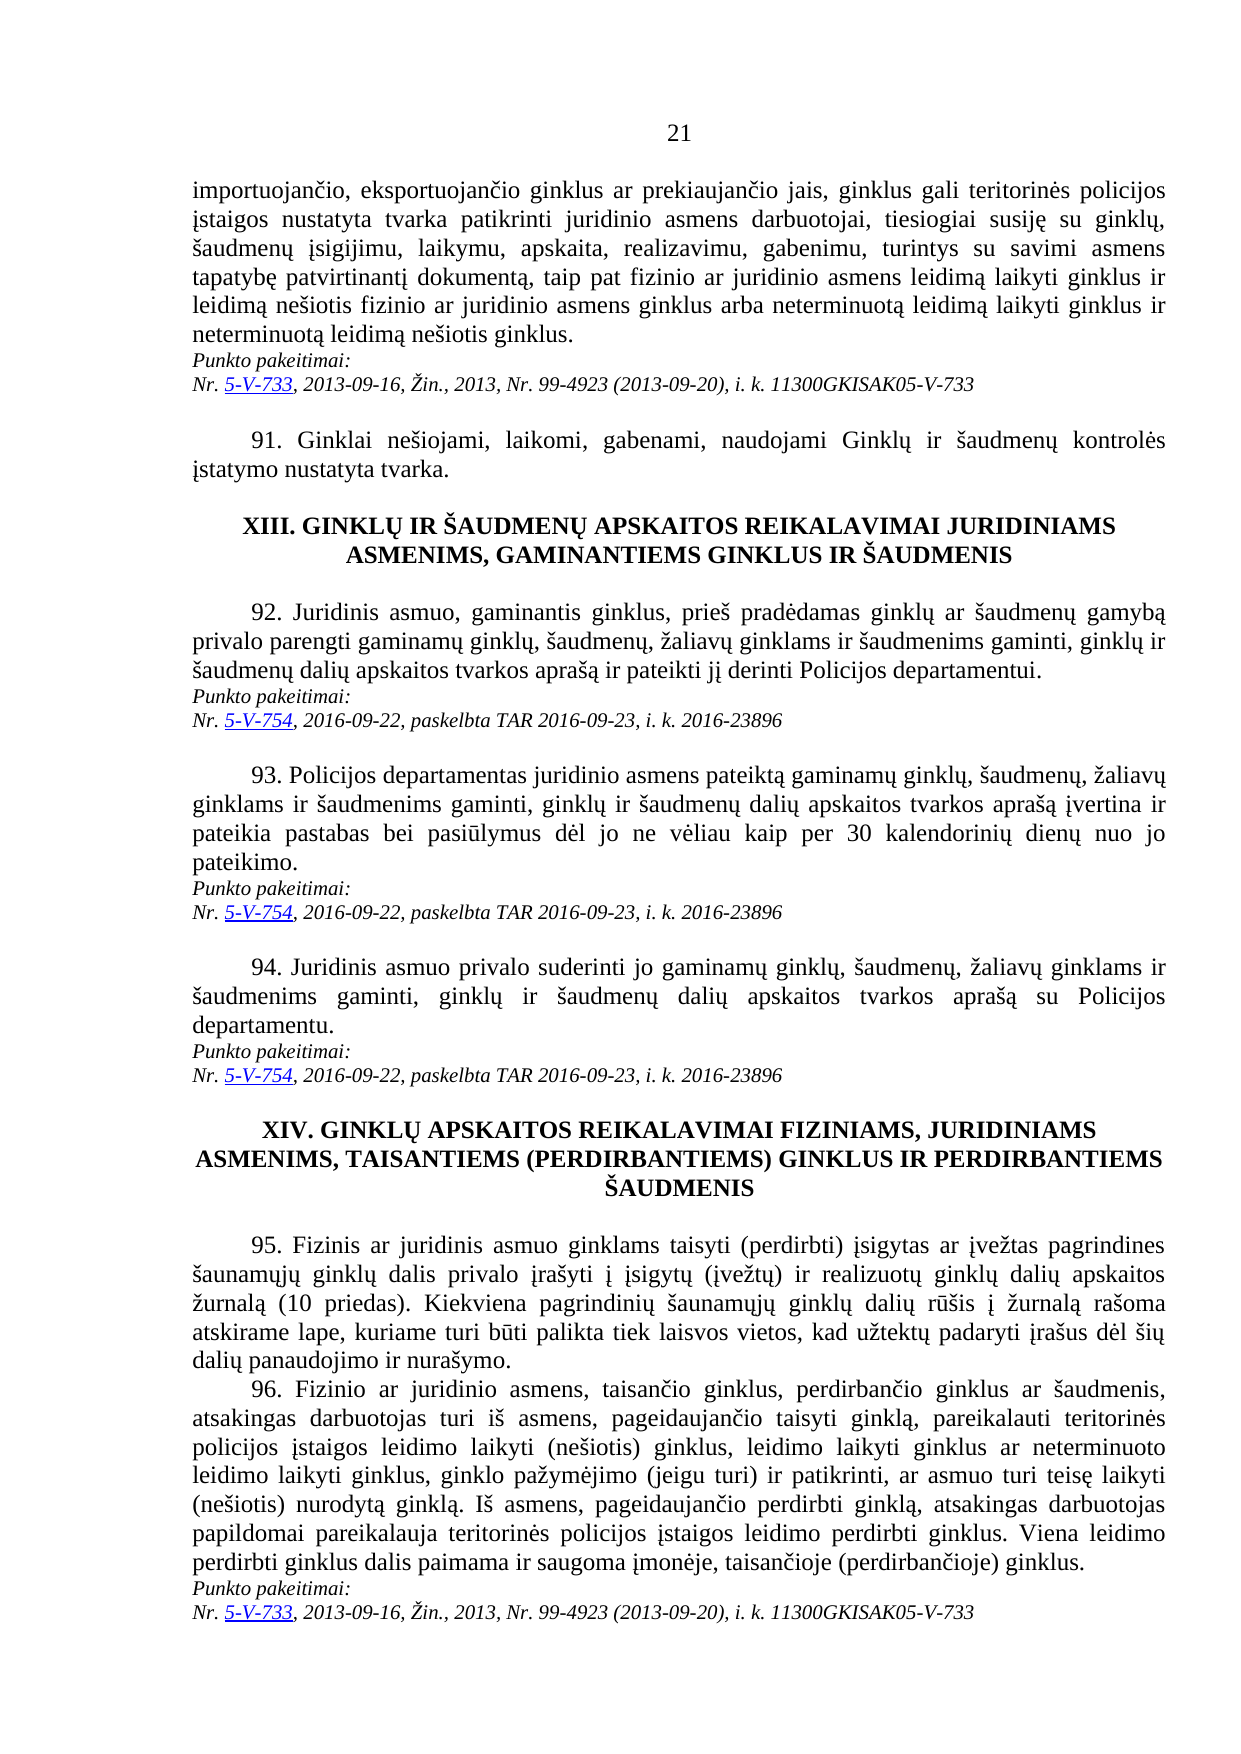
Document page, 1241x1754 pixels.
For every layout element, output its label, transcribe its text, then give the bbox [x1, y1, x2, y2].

text Nr. 5-V-754, 2016-09-22, paskelbta TAR 2016-09-23, i. k. 2016-23896 [192, 900, 1167, 924]
text 92. Juridinis asmuo, gaminantis ginklus, prieš pradėdamas ginklų ar šaudmenų gamybą privalo parengti gaminamų ginklų, šaudmenų, žaliavų ginklams ir šaudmenims gaminti, ginklų ir šaudmenų dalių apskaitos tvarkos aprašą ir pateikti jį derinti Policijos departamentui. [192, 597, 1167, 684]
text importuojančio, eksportuojančio ginklus ar prekiaujančio jais, ginklus gali teritorinės policijos įstaigos nustatyta tvarka patikrinti juridinio asmens darbuotojai, tiesiogiai susiję su ginklų, šaudmenų įsigijimu, laikymu, apskaita, realizavimu, gabenimu, turintys su savimi asmens tapatybę patvirtinantį dokumentą, taip pat fizinio ar juridinio asmens leidimą laikyti ginklus ir leidimą nešiotis fizinio ar juridinio asmens ginklus arba neterminuotą leidimą laikyti ginklus ir neterminuotą leidimą nešiotis ginklus. [192, 176, 1167, 348]
text 96. Fizinio ar juridinio asmens, taisančio ginklus, perdirbančio ginklus ar šaudmenis, atsakingas darbuotojas turi iš asmens, pageidaujančio taisyti ginklą, pareikalauti teritorinės policijos įstaigos leidimo laikyti (nešiotis) ginklus, leidimo laikyti ginklus ar neterminuoto leidimo laikyti ginklus, ginklo pažymėjimo (jeigu turi) ir patikrinti, ar asmuo turi teisę laikyti (nešiotis) nurodytą ginklą. Iš asmens, pageidaujančio perdirbti ginklą, atsakingas darbuotojas papildomai pareikalauja teritorinės policijos įstaigos leidimo perdirbti ginklus. Viena leidimo perdirbti ginklus dalis paimama ir saugoma įmonėje, taisančioje (perdirbančioje) ginklus. [192, 1374, 1167, 1576]
text XIV. GINKLŲ APSKAITOS REIKALAVIMAI FIZINIAMS, JURIDINIAMS ASMENIMS, TAISANTIEMS (PERDIRBANTIEMS) GINKLUS IR PERDIRBANTIEMS ŠAUDMENIS [192, 1116, 1167, 1202]
text Punkto pakeitimai: [192, 1576, 1167, 1600]
text Punkto pakeitimai: [192, 1039, 1167, 1063]
text Punkto pakeitimai: [192, 684, 1167, 708]
text 91. Ginklai nešiojami, laikomi, gabenami, naudojami Ginklų ir šaudmenų kontrolės įstatymo nustatyta tvarka. [192, 425, 1167, 482]
text Punkto pakeitimai: [192, 876, 1167, 900]
text 93. Policijos departamentas juridinio asmens pateiktą gaminamų ginklų, šaudmenų, žaliavų ginklams ir šaudmenims gaminti, ginklų ir šaudmenų dalių apskaitos tvarkos aprašą įvertina ir pateikia pastabas bei pasiūlymus dėl jo ne vėliau kaip per 30 kalendorinių dienų nuo jo pateikimo. [192, 761, 1167, 876]
text Nr. 5-V-754, 2016-09-22, paskelbta TAR 2016-09-23, i. k. 2016-23896 [192, 708, 1167, 732]
text 95. Fizinis ar juridinis asmuo ginklams taisyti (perdirbti) įsigytas ar įvežtas pagrindines šaunamųjų ginklų dalis privalo įrašyti į įsigytų (įvežtų) ir realizuotų ginklų dalių apskaitos žurnalą (10 priedas). Kiekviena pagrindinių šaunamųjų ginklų dalių rūšis į žurnalą rašoma atskirame lape, kuriame turi būti palikta tiek laisvos vietos, kad užtektų padaryti įrašus dėl šių dalių panaudojimo ir nurašymo. [192, 1231, 1167, 1374]
text Nr. 5-V-733, 2013-09-16, Žin., 2013, Nr. 99-4923 (2013-09-20), i. k. 11300GKISAK05-V-733 [192, 1600, 1167, 1624]
text 94. Juridinis asmuo privalo suderinti jo gaminamų ginklų, šaudmenų, žaliavų ginklams ir šaudmenims gaminti, ginklų ir šaudmenų dalių apskaitos tvarkos aprašą su Policijos departamentu. [192, 952, 1167, 1039]
text XIII. GINKLŲ IR ŠAUDMENŲ APSKAITOS REIKALAVIMAI JURIDINIAMS ASMENIMS, GAMINANTIEMS GINKLUS IR ŠAUDMENIS [192, 511, 1167, 569]
text Nr. 5-V-733, 2013-09-16, Žin., 2013, Nr. 99-4923 (2013-09-20), i. k. 11300GKISAK05-V-733 [192, 372, 1167, 396]
text Punkto pakeitimai: [192, 348, 1167, 372]
text Nr. 5-V-754, 2016-09-22, paskelbta TAR 2016-09-23, i. k. 2016-23896 [192, 1063, 1167, 1087]
